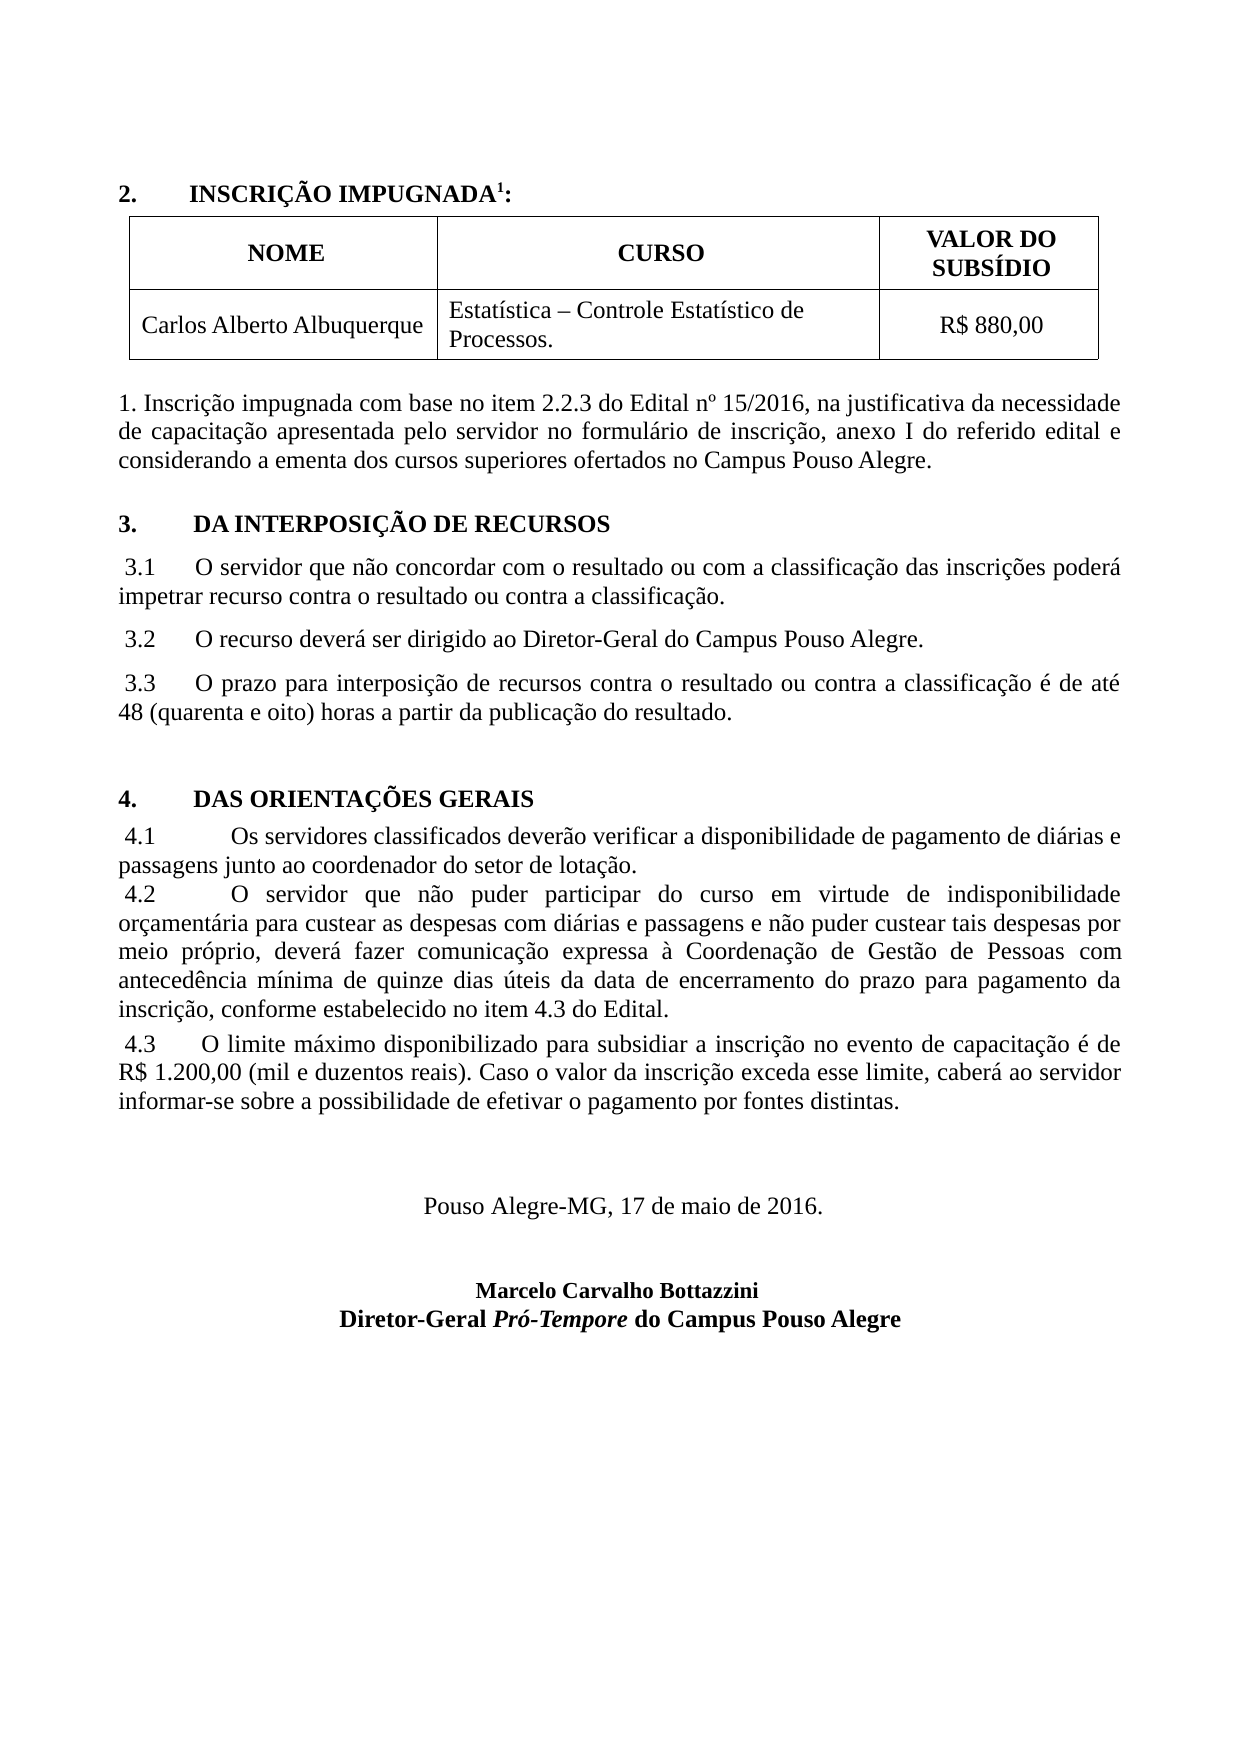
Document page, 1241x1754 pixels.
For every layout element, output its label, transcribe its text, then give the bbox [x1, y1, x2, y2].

text Pouso Alegre-MG, 17 de maio de 2016. [118, 1191, 1122, 1220]
list O prazo para interposição de recursos contra o resultado ou contra a classificação é de até 48 (quarenta e oito) horas a partir da publicação do resultado. [118, 668, 1122, 726]
list O recurso deverá ser dirigido ao Diretor-Geral do Campus Pouso Alegre. [118, 624, 1122, 653]
text 1. Inscrição impugnada com base no item 2.2.3 do Edital nº 15/2016, na justificativa da necessidade de capacitação apresentada pelo servidor no formulário de inscrição, anexo I do referido edital e considerando a ementa dos cursos superiores ofertados no Campus Pouso Alegre. [118, 388, 1122, 474]
list INSCRIÇÃO IMPUGNADA1: [118, 179, 1122, 207]
table_header NOME [130, 217, 437, 289]
table_cell R$ 880,00 [880, 290, 1098, 359]
table_header VALOR DO SUBSÍDIO [880, 217, 1098, 289]
list O servidor que não puder participar do curso em virtude de indisponibilidade orçamentária para custear as despesas com diárias e passagens e não puder custear tais despesas por meio próprio, deverá fazer comunicação expressa à Coordenação de Gestão de Pessoas com antecedência mínima de quinze dias úteis da data de encerramento do prazo para pagamento da inscrição, conforme estabelecido no item 4.3 do Edital. [118, 879, 1122, 1023]
list O limite máximo disponibilizado para subsidiar a inscrição no evento de capacitação é de R$ 1.200,00 (mil e duzentos reais). Caso o valor da inscrição exceda esse limite, caberá ao servidor informar-se sobre a possibilidade de efetivar o pagamento por fontes distintas. [118, 1029, 1122, 1115]
list DA INTERPOSIÇÃO DE RECURSOS [118, 509, 1122, 537]
text Diretor-Geral Pró-Tempore do Campus Pouso Alegre [118, 1304, 1122, 1333]
table_header CURSO [438, 217, 879, 289]
list DAS ORIENTAÇÕES GERAIS [118, 784, 1122, 813]
text Marcelo Carvalho Bottazzini [118, 1278, 1122, 1304]
list O servidor que não concordar com o resultado ou com a classificação das inscrições poderá impetrar recurso contra o resultado ou contra a classificação. [118, 552, 1122, 610]
list Os servidores classificados deverão verificar a disponibilidade de pagamento de diárias e passagens junto ao coordenador do setor de lotação. [118, 821, 1122, 879]
table_cell Carlos Alberto Albuquerque [130, 290, 437, 359]
table_cell Estatística – Controle Estatístico de Processos. [438, 290, 879, 359]
